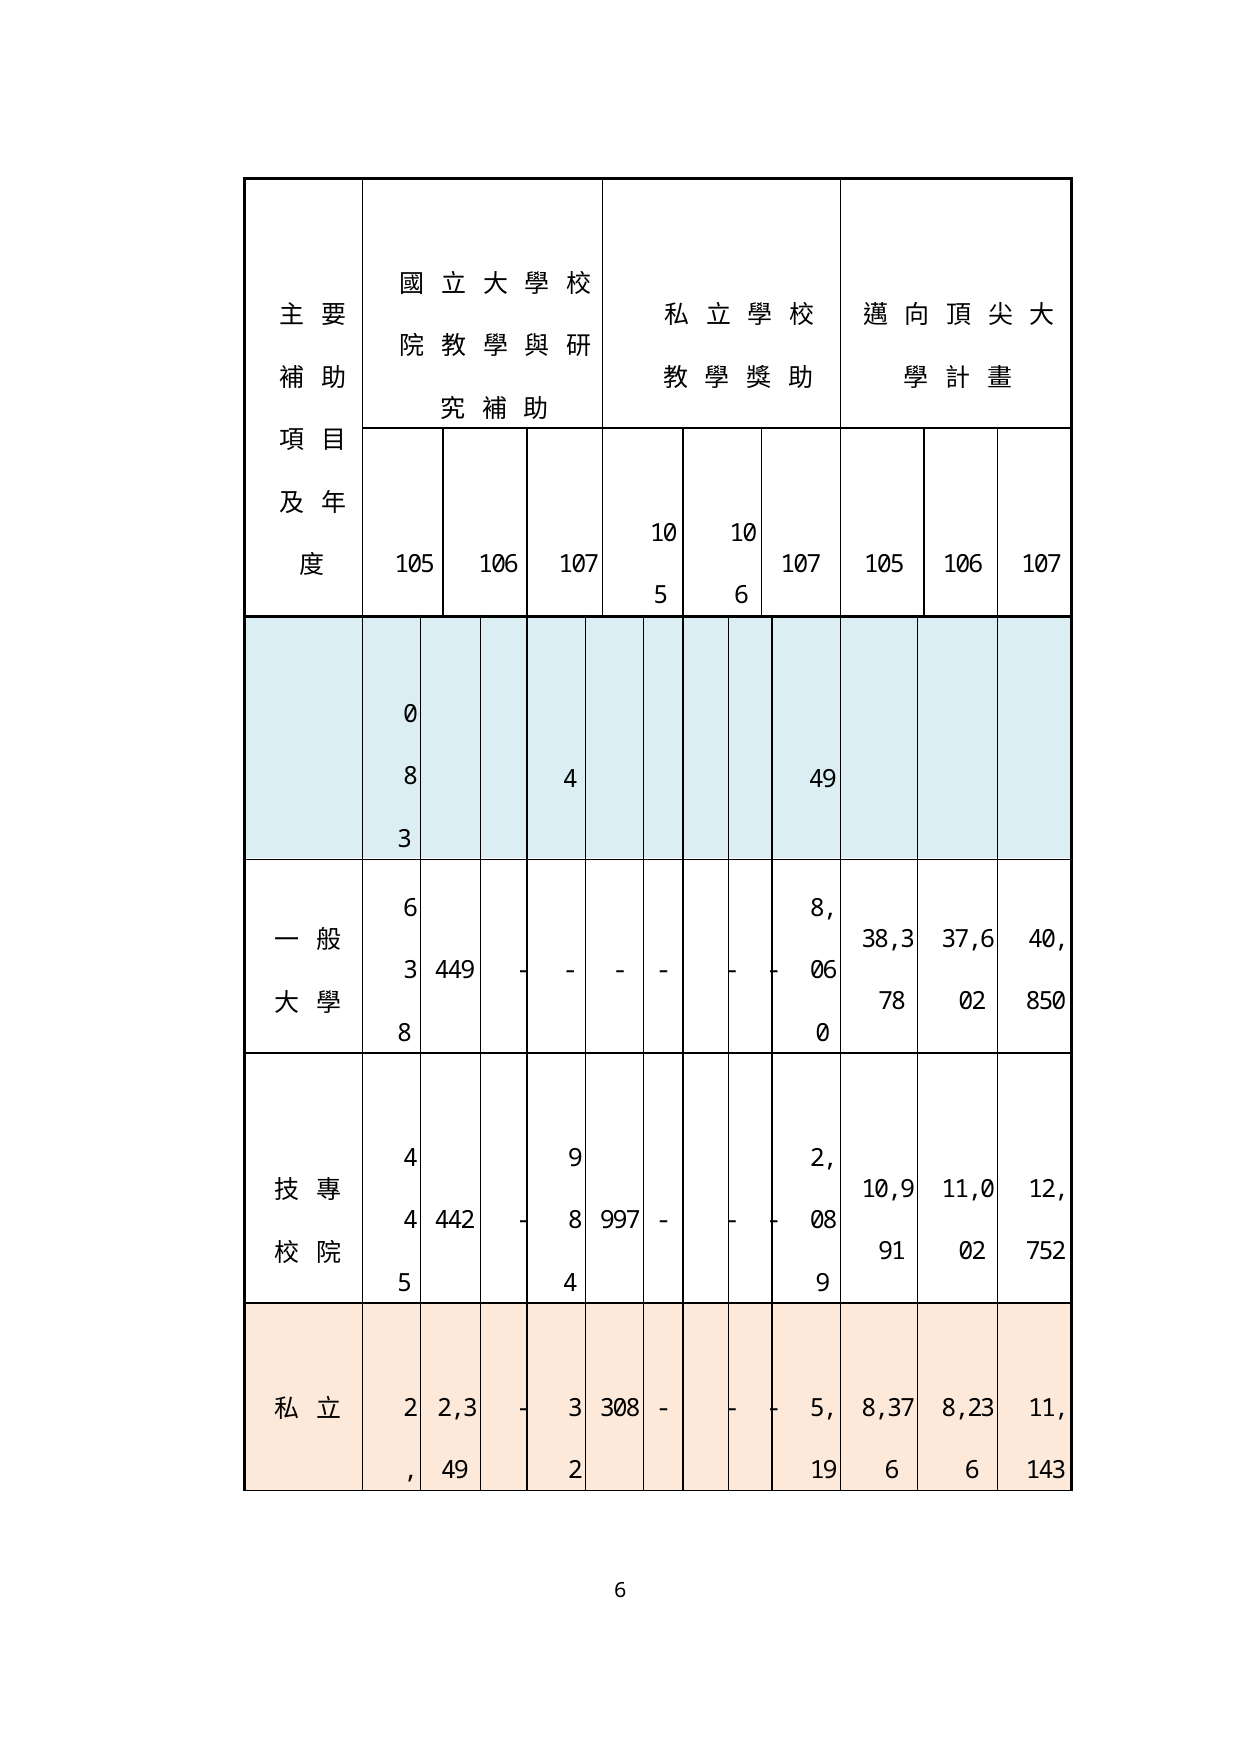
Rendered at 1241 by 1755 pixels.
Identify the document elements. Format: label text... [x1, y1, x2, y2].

table_header 邁向頂尖大學計畫 [841, 180, 1070, 427]
table_cell 2,089 [773, 1054, 840, 1302]
table_cell 2,349 [421, 1304, 480, 1490]
table_cell 105 [363, 429, 442, 615]
table_cell 10,991 [841, 1054, 917, 1302]
table_cell 106 [684, 429, 761, 615]
table_cell 5,191 [773, 1304, 840, 1490]
table_cell - [481, 860, 526, 1052]
table_cell 105 [841, 429, 923, 615]
table_cell 107 [762, 429, 840, 615]
table_cell 105 [603, 429, 682, 615]
table_cell 私立 [246, 1304, 362, 1490]
table_cell - [729, 860, 771, 1052]
table_cell [246, 618, 362, 858]
table_cell - [644, 618, 682, 858]
table_cell - [481, 618, 526, 858]
table_cell 12,752 [998, 1054, 1070, 1302]
table_cell [586, 618, 643, 858]
table_cell 106 [444, 429, 526, 615]
table_cell 8,060 [773, 860, 840, 1052]
table_cell 107 [998, 429, 1070, 615]
table_cell 984 [528, 618, 585, 858]
table_cell - [481, 1304, 526, 1490]
table_cell 2, [363, 1304, 420, 1490]
table_cell - [684, 1304, 728, 1490]
table_cell 8,376 [841, 1304, 917, 1490]
table_cell [421, 618, 480, 858]
table_cell 638 [363, 860, 420, 1052]
table_cell 107 [528, 429, 602, 615]
table_cell - [729, 1054, 771, 1302]
table_cell - [729, 618, 771, 858]
table_header 國立大學校院教學與研究補助 [363, 180, 602, 427]
table_cell - [644, 1304, 682, 1490]
table_cell 324 [528, 1304, 585, 1490]
table_cell - [729, 1304, 771, 1490]
table_cell 308 [586, 1304, 643, 1490]
table_header 私立學校教學獎助 [603, 180, 840, 427]
table_cell [918, 618, 997, 858]
table_cell 984 [528, 1054, 585, 1302]
table_cell 38,378 [841, 860, 917, 1052]
table_cell 技專校院 [246, 1054, 362, 1302]
table_cell - [481, 1054, 526, 1302]
table_cell - [644, 1054, 682, 1302]
table_cell 11,002 [918, 1054, 997, 1302]
table_cell [998, 618, 1070, 858]
table_cell 449 [421, 860, 480, 1052]
table_cell - [684, 860, 728, 1052]
table_cell 106 [925, 429, 997, 615]
table_cell 442 [421, 1054, 480, 1302]
table_cell [841, 618, 917, 858]
table_cell 083 [363, 618, 420, 858]
table_cell 445 [363, 1054, 420, 1302]
table_cell 一般大學 [246, 860, 362, 1052]
table_cell 11,143 [998, 1304, 1070, 1490]
table_cell - [586, 860, 643, 1052]
table_cell - [684, 618, 728, 858]
table_cell 8,236 [918, 1304, 997, 1490]
table_cell - [528, 860, 585, 1052]
table_cell - [644, 860, 682, 1052]
table_header 主要補助項目及年度 [246, 180, 362, 615]
table_cell 10,149 [773, 618, 840, 858]
table_cell - [684, 1054, 728, 1302]
table_cell 37,602 [918, 860, 997, 1052]
table_cell 997 [586, 1054, 643, 1302]
table_cell 40,850 [998, 860, 1070, 1052]
